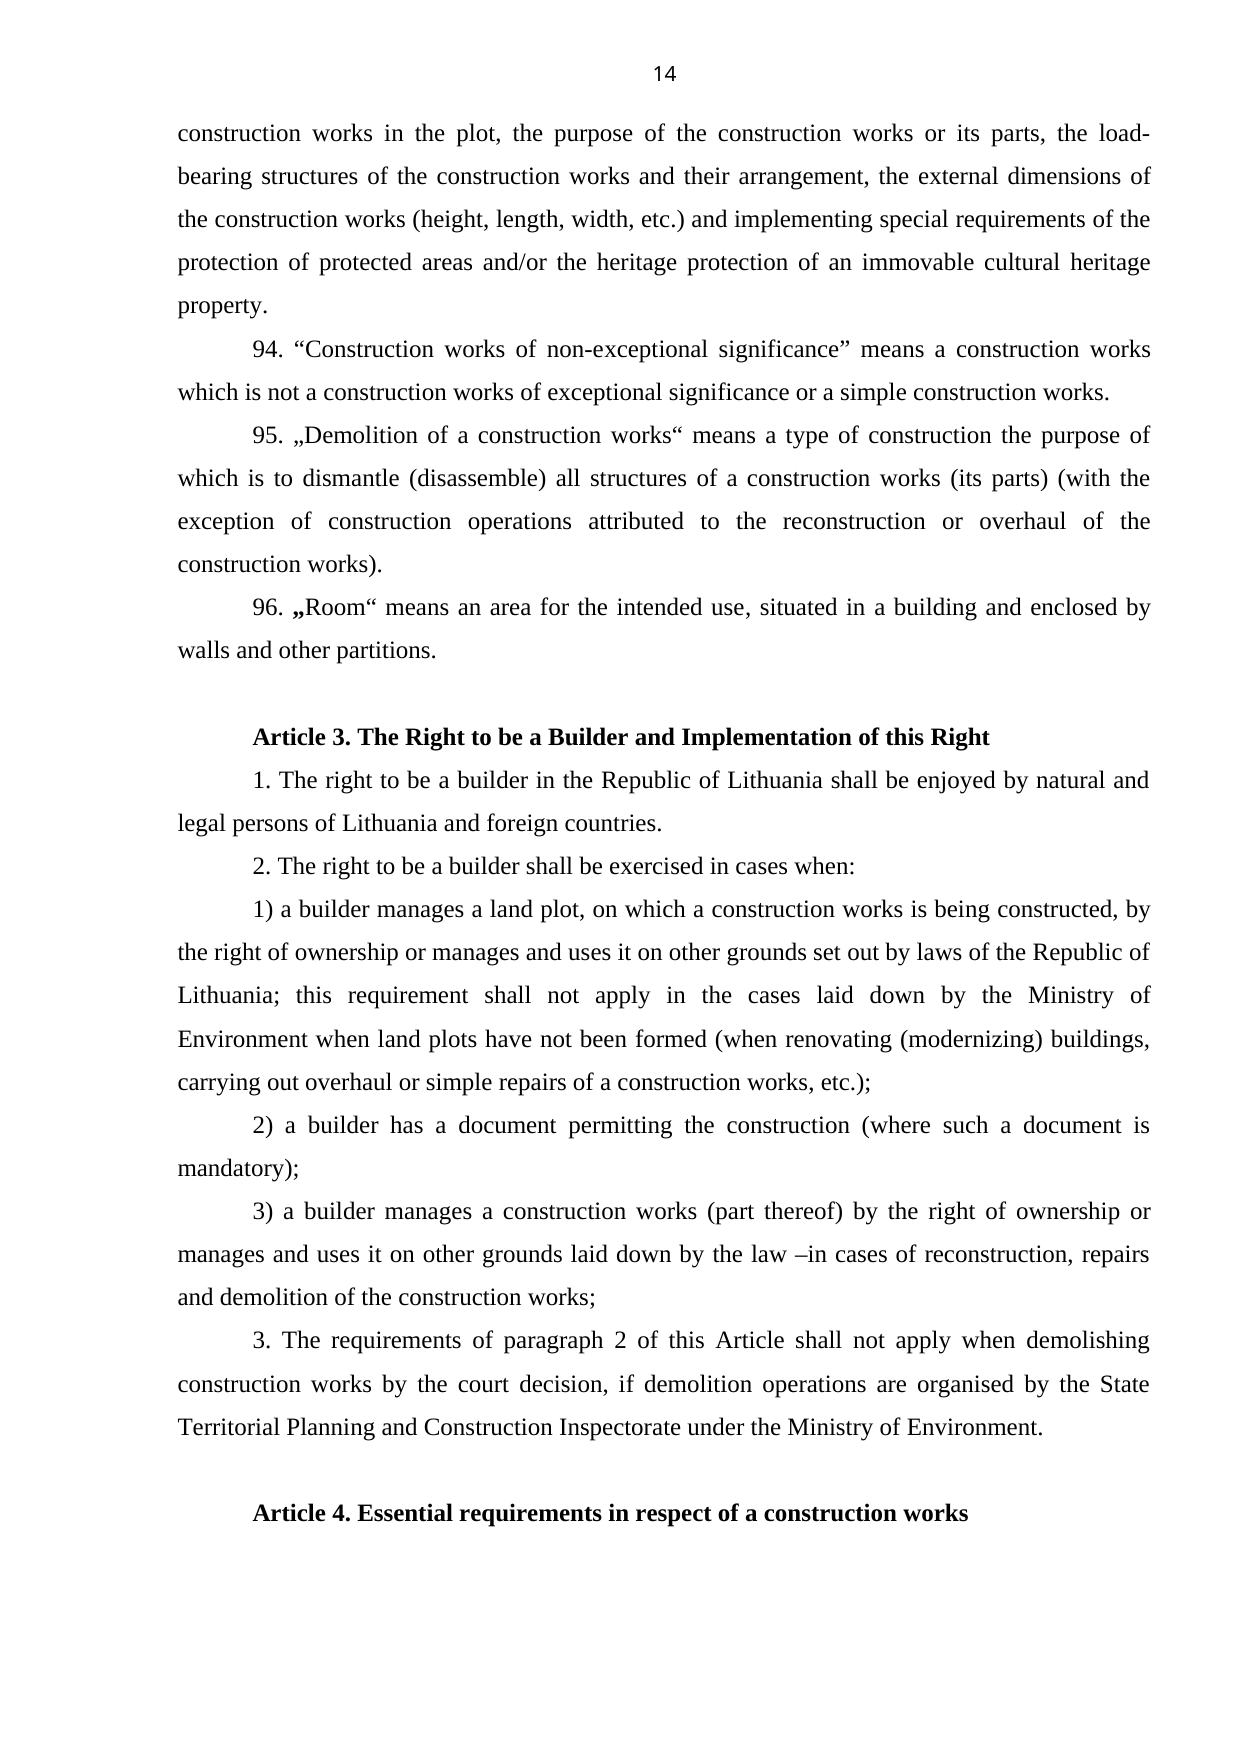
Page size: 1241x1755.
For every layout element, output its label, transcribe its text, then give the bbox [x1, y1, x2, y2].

text 1) a builder manages a land plot, on which a construction works is being constructed, by the right of ownership or manages and uses it on other grounds set out by laws of the Republic of Lithuania; this requirement shall not apply in the cases laid down by the Ministry of Environment when land plots have not been formed (when renovating (modernizing) buildings, carrying out overhaul or simple repairs of a construction works, etc.); [177, 894, 1152, 1096]
text 94. “Construction works of non-exceptional significance” means a construction works which is not a construction works of exceptional significance or a simple construction works. [177, 334, 1152, 406]
text 2) a builder has a document permitting the construction (where such a document is mandatory); [177, 1110, 1152, 1182]
text 3. The requirements of paragraph 2 of this Article shall not apply when demolishing construction works by the court decision, if demolition operations are organised by the State Territorial Planning and Construction Inspectorate under the Ministry of Environment. [177, 1326, 1152, 1441]
text 3) a builder manages a construction works (part thereof) by the right of ownership or manages and uses it on other grounds laid down by the law –in cases of reconstruction, repairs and demolition of the construction works; [177, 1196, 1152, 1311]
text Article 3. The Right to be a Builder and Implementation of this Right [177, 722, 1152, 751]
text 2. The right to be a builder shall be exercised in cases when: [177, 851, 1152, 880]
text Article 4. Essential requirements in respect of a construction works [177, 1498, 1152, 1527]
text construction works in the plot, the purpose of the construction works or its parts, the load-bearing structures of the construction works and their arrangement, the external dimensions of the construction works (height, length, width, etc.) and implementing special requirements of the protection of protected areas and/or the heritage protection of an immovable cultural heritage property. [177, 118, 1152, 319]
text 96. „Room“ means an area for the intended use, situated in a building and enclosed by walls and other partitions. [177, 592, 1152, 664]
text 1. The right to be a builder in the Republic of Lithuania shall be enjoyed by natural and legal persons of Lithuania and foreign countries. [177, 765, 1152, 837]
text 95. „Demolition of a construction works“ means a type of construction the purpose of which is to dismantle (disassemble) all structures of a construction works (its parts) (with the exception of construction operations attributed to the reconstruction or overhaul of the construction works). [177, 420, 1152, 578]
